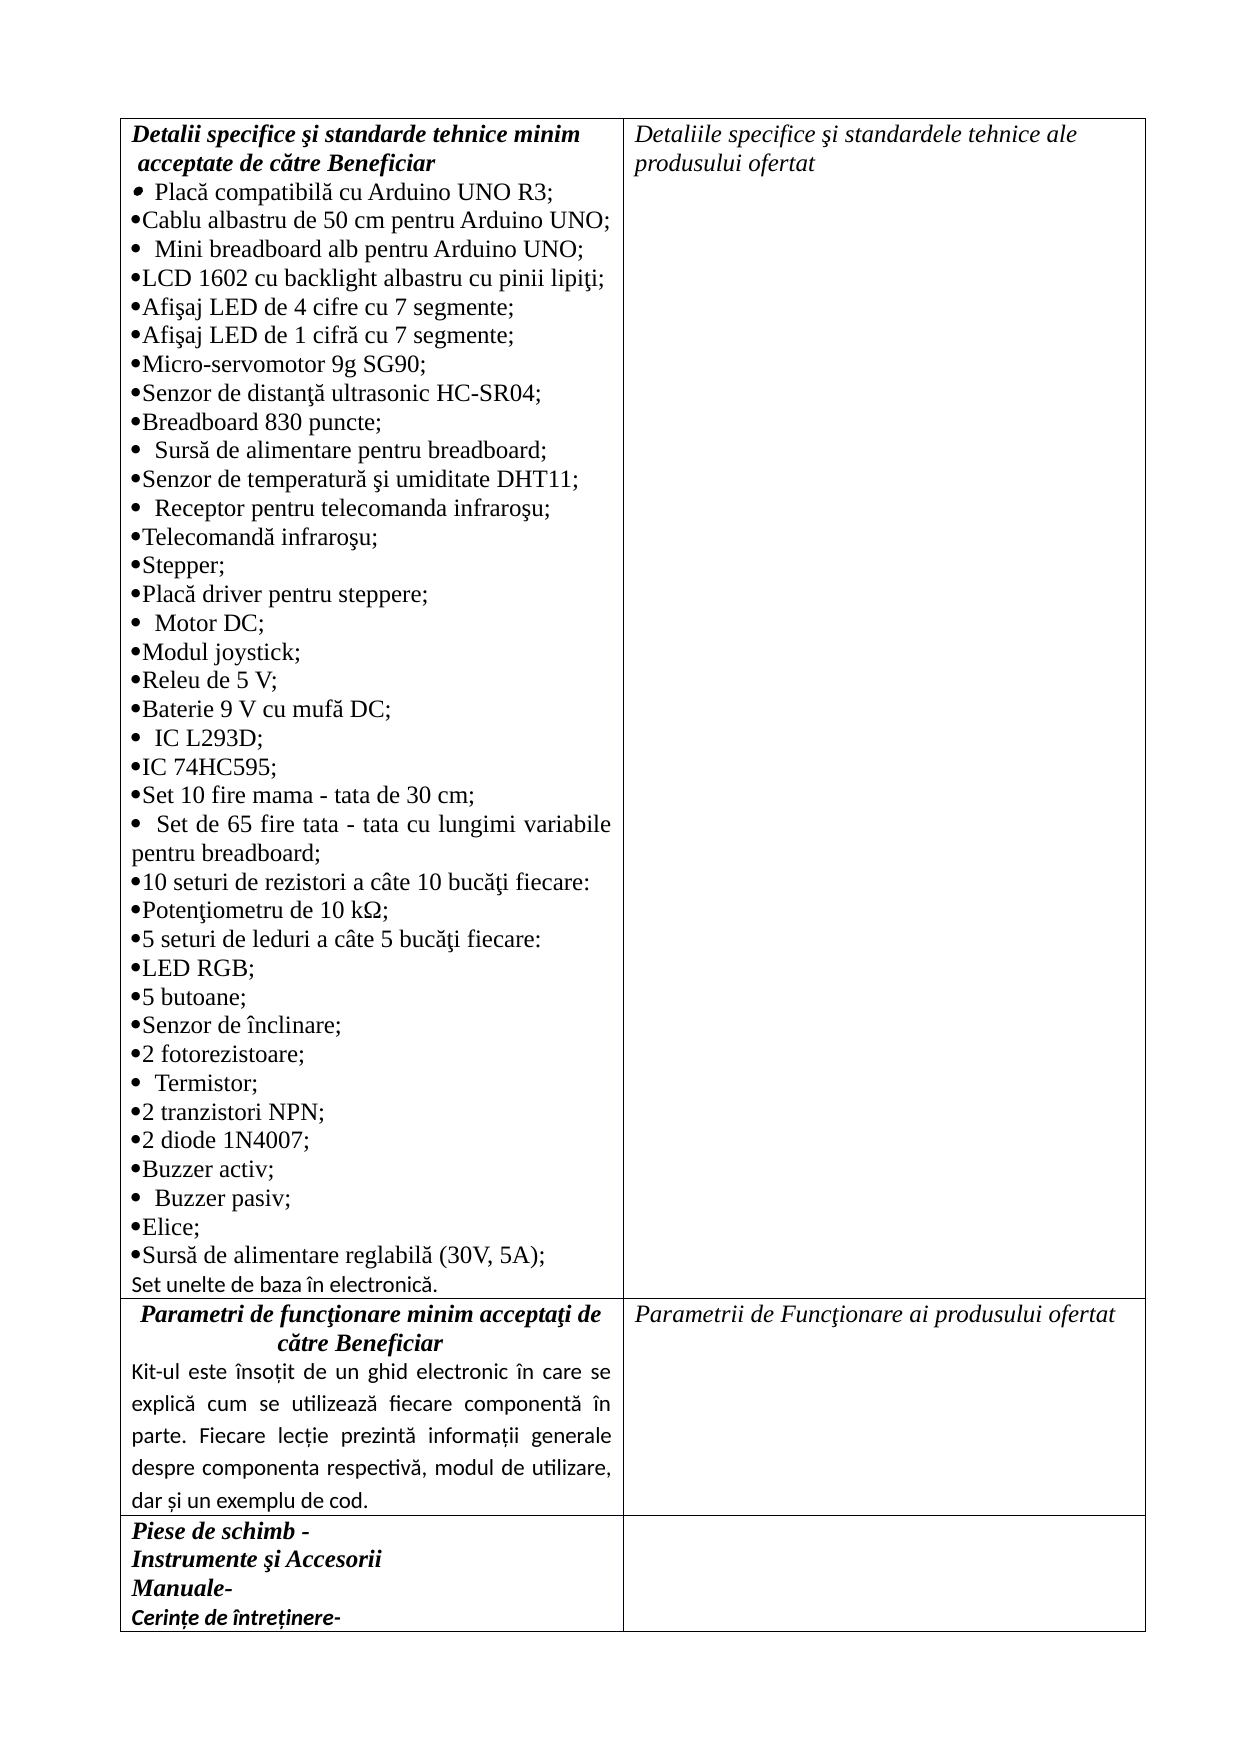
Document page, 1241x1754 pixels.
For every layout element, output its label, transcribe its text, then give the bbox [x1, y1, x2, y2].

table_cell Parametrii de Funcţionare ai produsului ofertat [624, 1299, 1145, 1515]
table_cell Parametri de funcţionare minim acceptaţi de către Beneficiar Kit-ul este însoțit de un ghid electronic în care se explică cum se utilizează fiecare componentă în parte. Fiecare lecție prezintă informații generale despre componenta respectivă, modul de utilizare, dar și un exemplu de cod. [121, 1299, 623, 1515]
table_cell Piese de schimb - Instrumente şi Accesorii Manuale- Cerinţe de întreţinere- [121, 1516, 623, 1631]
table_cell [624, 1516, 1145, 1631]
table_cell Detaliile specifice şi standardele tehnice ale produsului ofertat [624, 119, 1145, 1298]
table_cell Detalii specifice şi standarde tehnice minim acceptate de către Beneficiar · Placă compatibilă cu Arduino UNO R3; ·Cablu albastru de 50 cm pentru Arduino UNO; · Mini breadboard alb pentru Arduino UNO; ·LCD 1602 cu backlight albastru cu pinii lipiţi; ·Afişaj LED de 4 cifre cu 7 segmente; ·Afişaj LED de 1 cifră cu 7 segmente; ·Micro-servomotor 9g SG90; ·Senzor de distanţă ultrasonic HC-SR04; ·Breadboard 830 puncte; · Sursă de alimentare pentru breadboard; ·Senzor de temperatură şi umiditate DHT11; · Receptor pentru telecomanda infraroşu; ·Telecomandă infraroşu; ·Stepper; ·Placă driver pentru steppere; · Motor DC; ·Modul joystick; ·Releu de 5 V; ·Baterie 9 V cu mufă DC; · IC L293D; ·IC 74HC595; ·Set 10 fire mama - tata de 30 cm; · Set de 65 fire tata - tata cu lungimi variabile pentru breadboard; ·10 seturi de rezistori a câte 10 bucăţi fiecare: ·Potenţiometru de 10 kΩ; ·5 seturi de leduri a câte 5 bucăţi fiecare: ·LED RGB; ·5 butoane; ·Senzor de înclinare; ·2 fotorezistoare; · Termistor; ·2 tranzistori NPN; ·2 diode 1N4007; ·Buzzer activ; · Buzzer pasiv; ·Elice; ·Sursă de alimentare reglabilă (30V, 5A); Set unelte de baza în electronică. [121, 119, 623, 1298]
